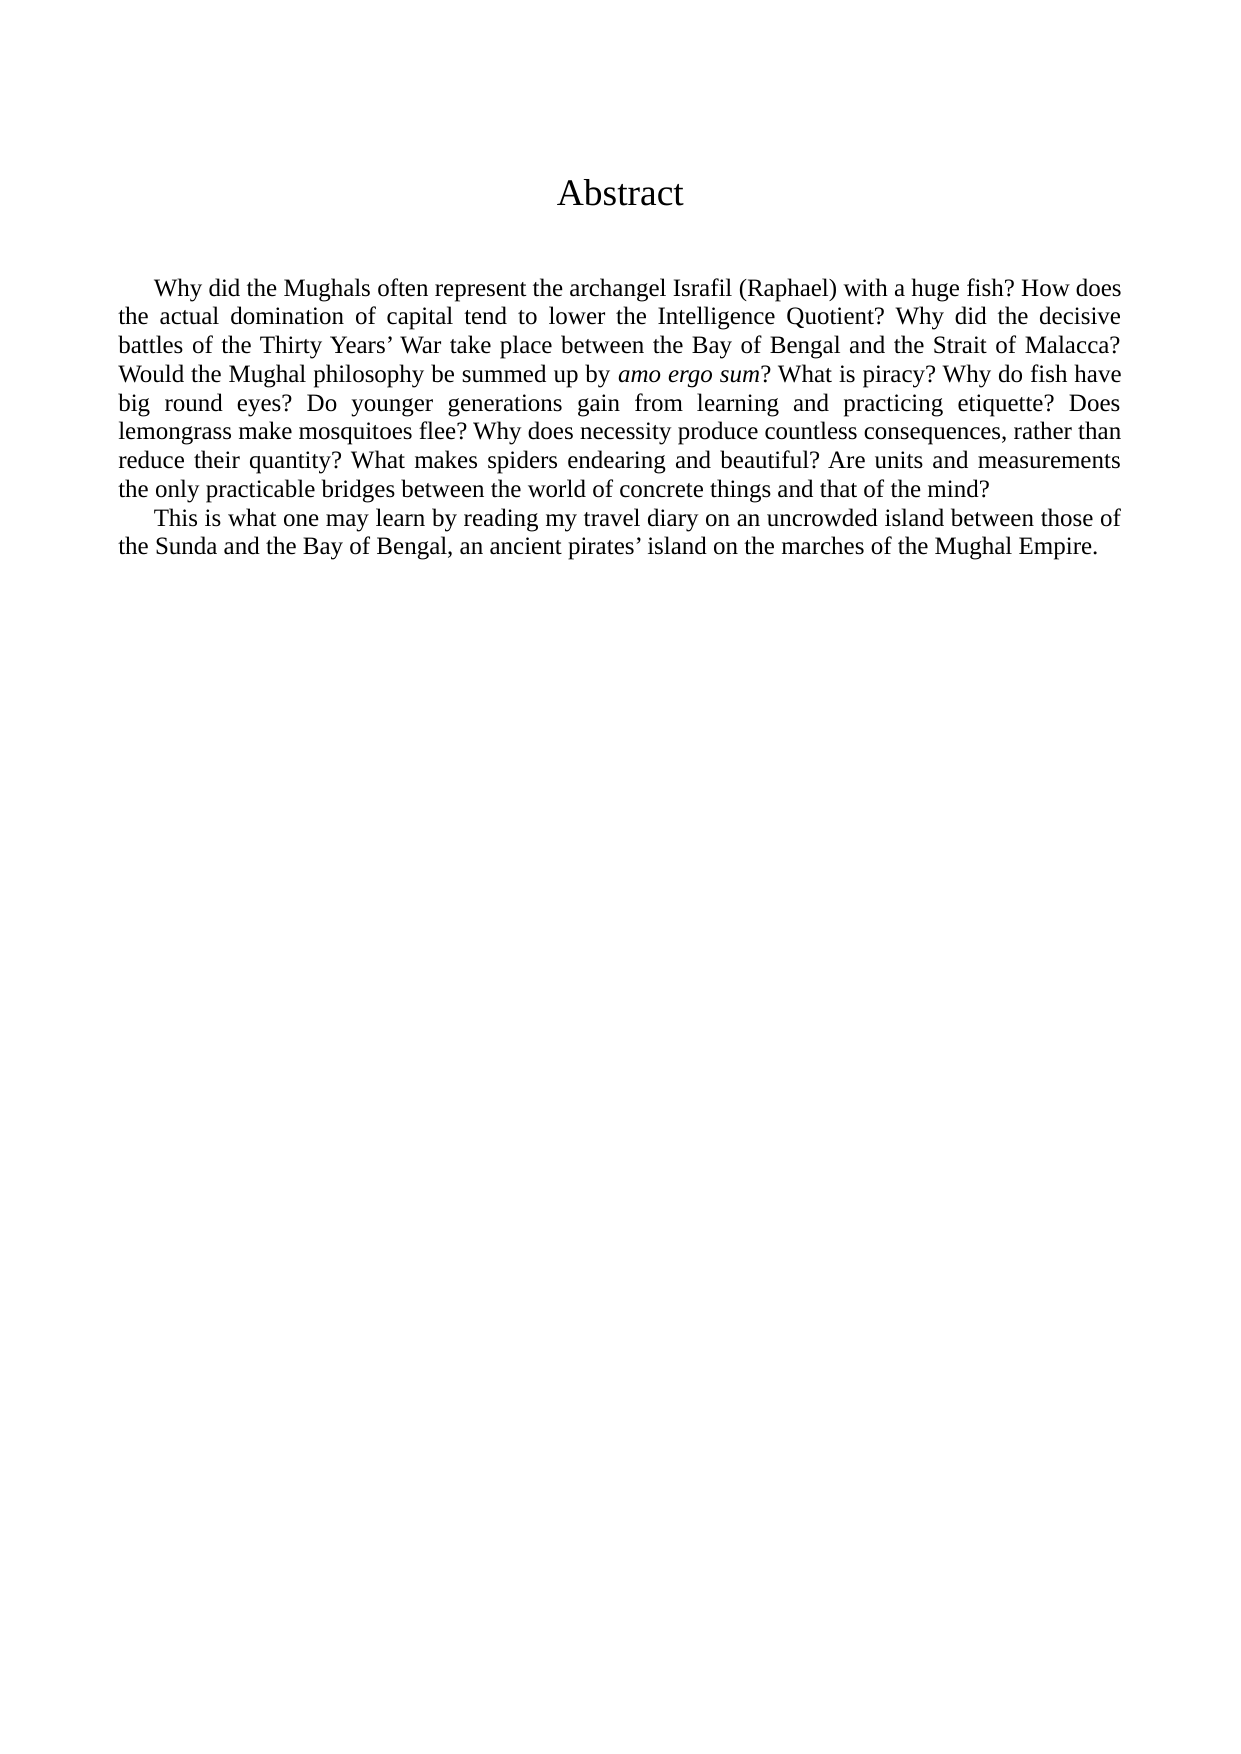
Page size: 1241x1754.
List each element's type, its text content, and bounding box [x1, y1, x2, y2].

subtitle Abstract [118, 171, 1122, 214]
text This is what one may learn by reading my travel diary on an uncrowded island between those of the Sunda and the Bay of Bengal, an ancient pirates’ island on the marches of the Mughal Empire. [118, 503, 1122, 560]
text Why did the Mughals often represent the archangel Israfil (Raphael) with a huge fish? How does the actual domination of capital tend to lower the Intelligence Quotient? Why did the decisive battles of the Thirty Years’ War take place between the Bay of Bengal and the Strait of Malacca? Would the Mughal philosophy be summed up by amo ergo sum? What is piracy? Why do fish have big round eyes? Do younger generations gain from learning and practicing etiquette? Does lemongrass make mosquitoes flee? Why does necessity produce countless consequences, rather than reduce their quantity? What makes spiders endearing and beautiful? Are units and measurements the only practicable bridges between the world of concrete things and that of the mind? [118, 273, 1122, 503]
